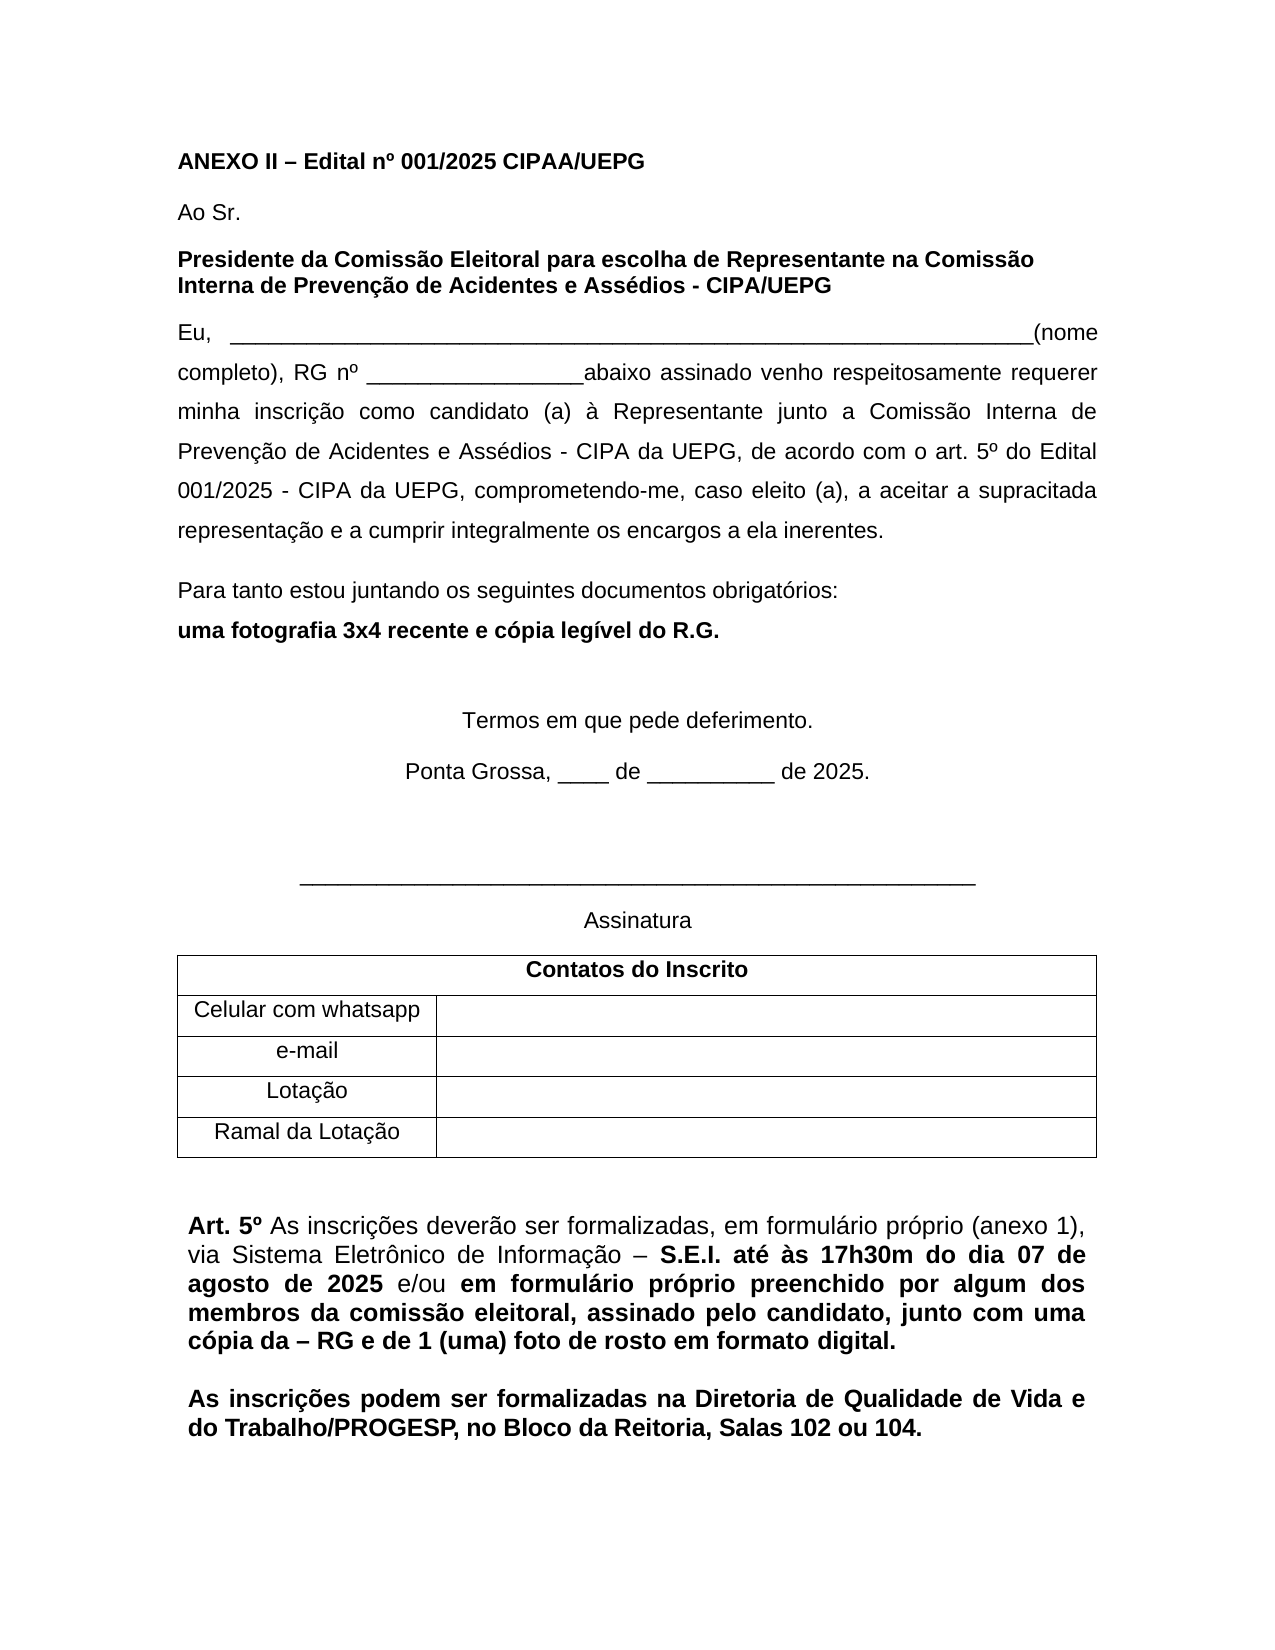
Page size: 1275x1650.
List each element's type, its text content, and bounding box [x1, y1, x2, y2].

table_cell Celular com whatsapp [178, 996, 436, 1036]
table_cell [437, 996, 1096, 1036]
text Ao Sr. [177, 199, 1098, 225]
text uma fotografia 3x4 recente e cópia legível do R.G. [177, 617, 1098, 643]
text Termos em que pede deferimento. [177, 707, 1098, 733]
table_cell [437, 1118, 1096, 1157]
text ANEXO II – Edital nº 001/2025 CIPAA/UEPG [177, 148, 1098, 174]
table_header Contatos do Inscrito [178, 956, 1096, 995]
text Presidente da Comissão Eleitoral para escolha de Representante na Comissão Interna de Prevenção de Acidentes e Assédios - CIPA/UEPG [177, 246, 1098, 298]
text As inscrições podem ser formalizadas na Diretoria de Qualidade de Vida e do Trabalho/PROGESP, no Bloco da Reitoria, Salas 102 ou 104. [188, 1384, 1086, 1441]
text Ponta Grossa, ____ de __________ de 2025. [177, 758, 1098, 784]
table_cell [437, 1077, 1096, 1117]
text Para tanto estou juntando os seguintes documentos obrigatórios: [177, 577, 1098, 603]
table_cell Ramal da Lotação [178, 1118, 436, 1157]
text _____________________________________________________ [177, 860, 1098, 887]
text Art. 5º As inscrições deverão ser formalizadas, em formulário próprio (anexo 1), via Sistema Eletrônico de Informação – S.E.I. até às 17h30m do dia 07 de agosto de 2025 e/ou em formulário próprio preenchido por algum dos membros da comissão eleitoral, assinado pelo candidato, junto com uma cópia da – RG e de 1 (uma) foto de rosto em formato digital. [188, 1211, 1086, 1355]
text Assinatura [177, 907, 1098, 934]
table_cell [437, 1037, 1096, 1076]
table_cell Lotação [178, 1077, 436, 1117]
text Eu, _______________________________________________________________(nome completo), RG nº _________________abaixo assinado venho respeitosamente requerer minha inscrição como candidato (a) à Representante junto a Comissão Interna de Prevenção de Acidentes e Assédios - CIPA da UEPG, de acordo com o art. 5º do Edital 001/2025 - CIPA da UEPG, comprometendo-me, caso eleito (a), a aceitar a supracitada representação e a cumprir integralmente os encargos a ela inerentes. [177, 319, 1098, 543]
table_cell e-mail [178, 1037, 436, 1076]
